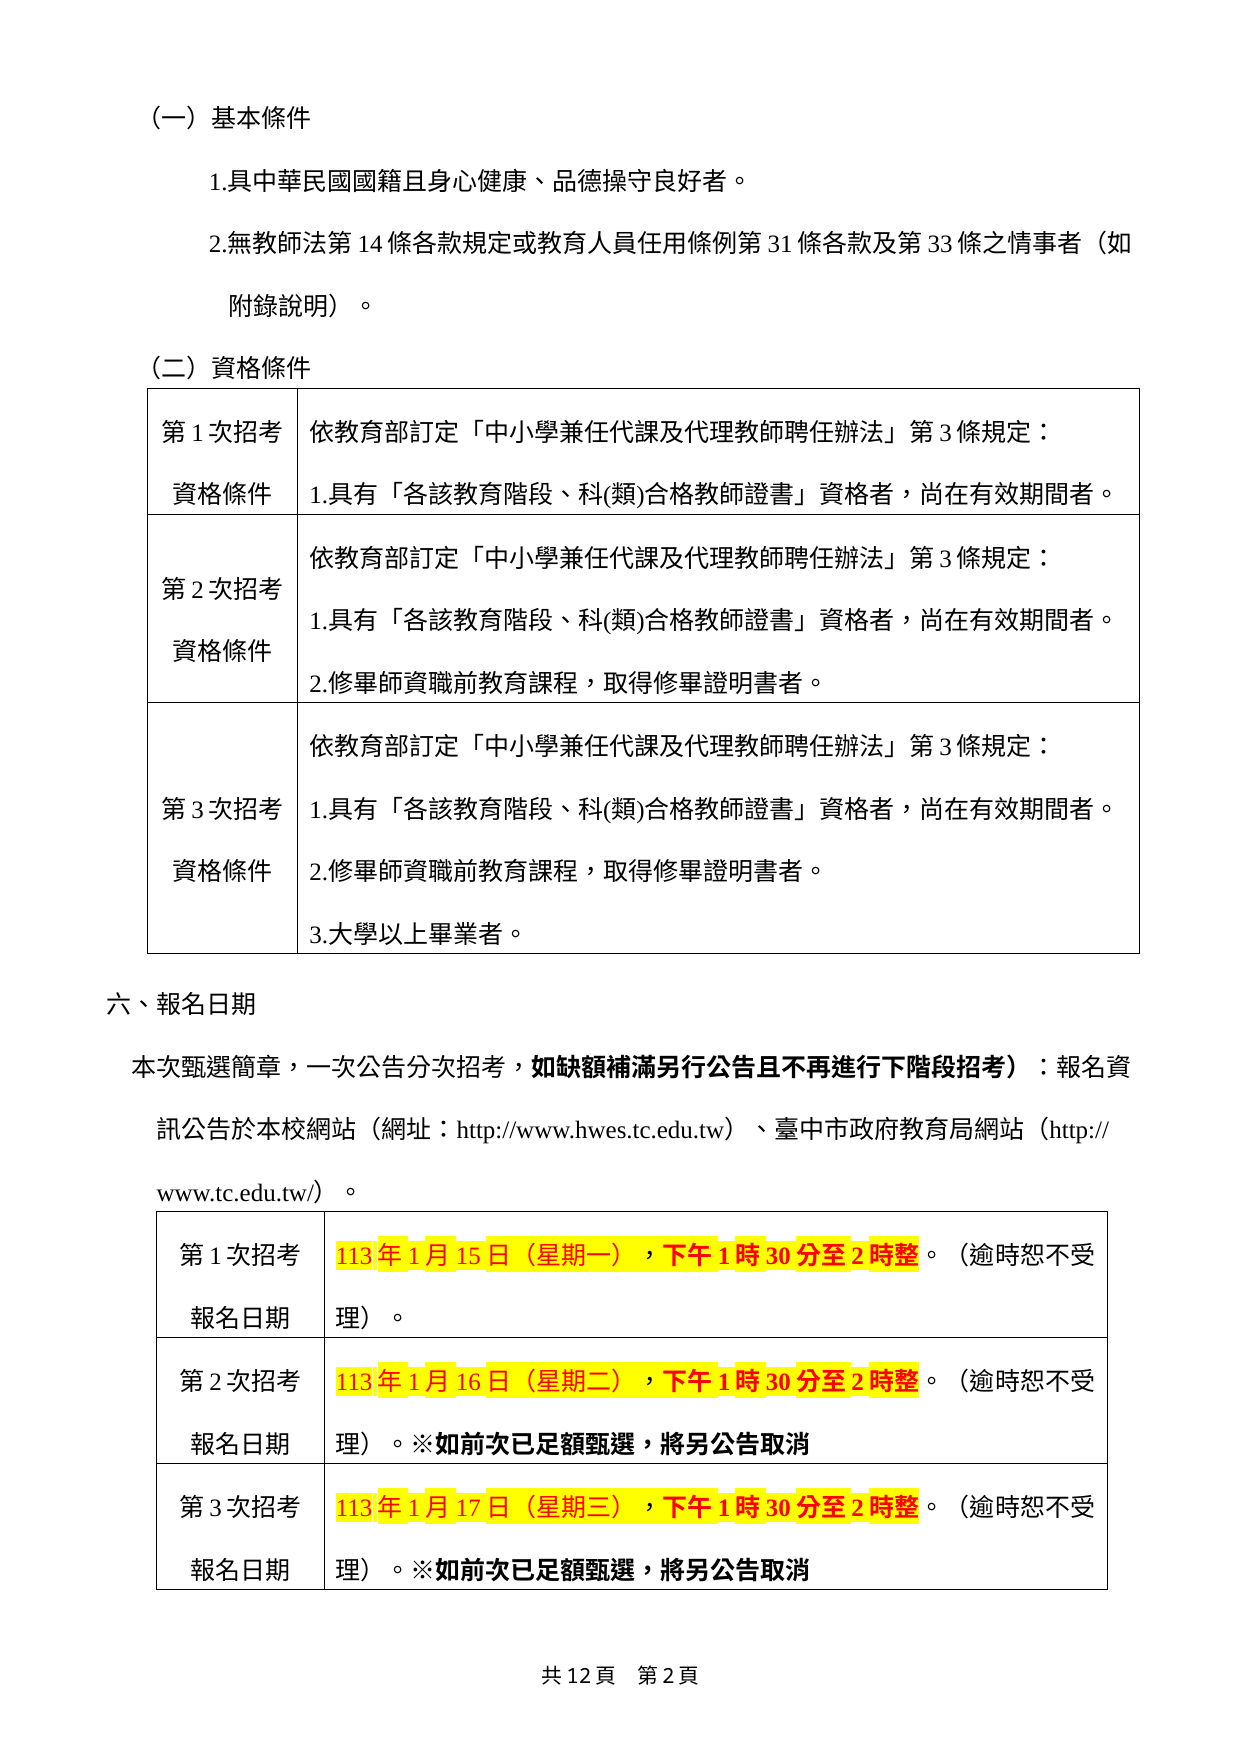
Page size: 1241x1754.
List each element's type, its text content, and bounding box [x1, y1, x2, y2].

text （一）基本條件 [136, 75, 1134, 137]
text 本次甄選簡章，一次公告分次招考，如缺額補滿另行公告且不再進行下階段招考）：報名資訊公告於本校網站（網址：http://www.hwes.tc.edu.tw）、臺中市政府教育局網站（http://www.tc.edu.tw/）。 [106, 1023, 1134, 1211]
table_cell 依教育部訂定「中小學兼任代課及代理教師聘任辦法」第3條規定： 1.具有「各該教育階段、科(類)合格教師證書」資格者，尚在有效期間者。 2.修畢師資職前教育課程，取得修畢證明書者。 3.大學以上畢業者。 [298, 703, 1139, 953]
table_header 第1次招考 報名日期 [157, 1212, 324, 1337]
text 2.無教師法第14條各款規定或教育人員任用條例第31條各款及第33條之情事者（如附錄說明）。 [209, 200, 1134, 325]
table_header 113年1月15日（星期一），下午1時30分至2時整。（逾時恕不受理）。 [325, 1212, 1107, 1337]
table_cell 第2次招考資格條件 [148, 515, 297, 702]
table_cell 第3次招考 報名日期 [157, 1464, 324, 1589]
table_header 第1次招考資格條件 [148, 389, 297, 513]
text 六、報名日期 [106, 961, 1134, 1023]
table_header 依教育部訂定「中小學兼任代課及代理教師聘任辦法」第3條規定： 1.具有「各該教育階段、科(類)合格教師證書」資格者，尚在有效期間者。 [298, 389, 1139, 513]
table_cell 113年1月17日（星期三），下午1時30分至2時整。（逾時恕不受理）。※如前次已足額甄選，將另公告取消 [325, 1464, 1107, 1589]
table_cell 113年1月16日（星期二），下午1時30分至2時整。（逾時恕不受理）。※如前次已足額甄選，將另公告取消 [325, 1338, 1107, 1463]
table_cell 第3次招考資格條件 [148, 703, 297, 953]
table_cell 依教育部訂定「中小學兼任代課及代理教師聘任辦法」第3條規定： 1.具有「各該教育階段、科(類)合格教師證書」資格者，尚在有效期間者。 2.修畢師資職前教育課程，取得修畢證明書者。 [298, 515, 1139, 702]
text （二）資格條件 [136, 325, 1134, 387]
text 1.具中華民國國籍且身心健康、品德操守良好者。 [209, 137, 1134, 200]
table_cell 第2次招考 報名日期 [157, 1338, 324, 1463]
